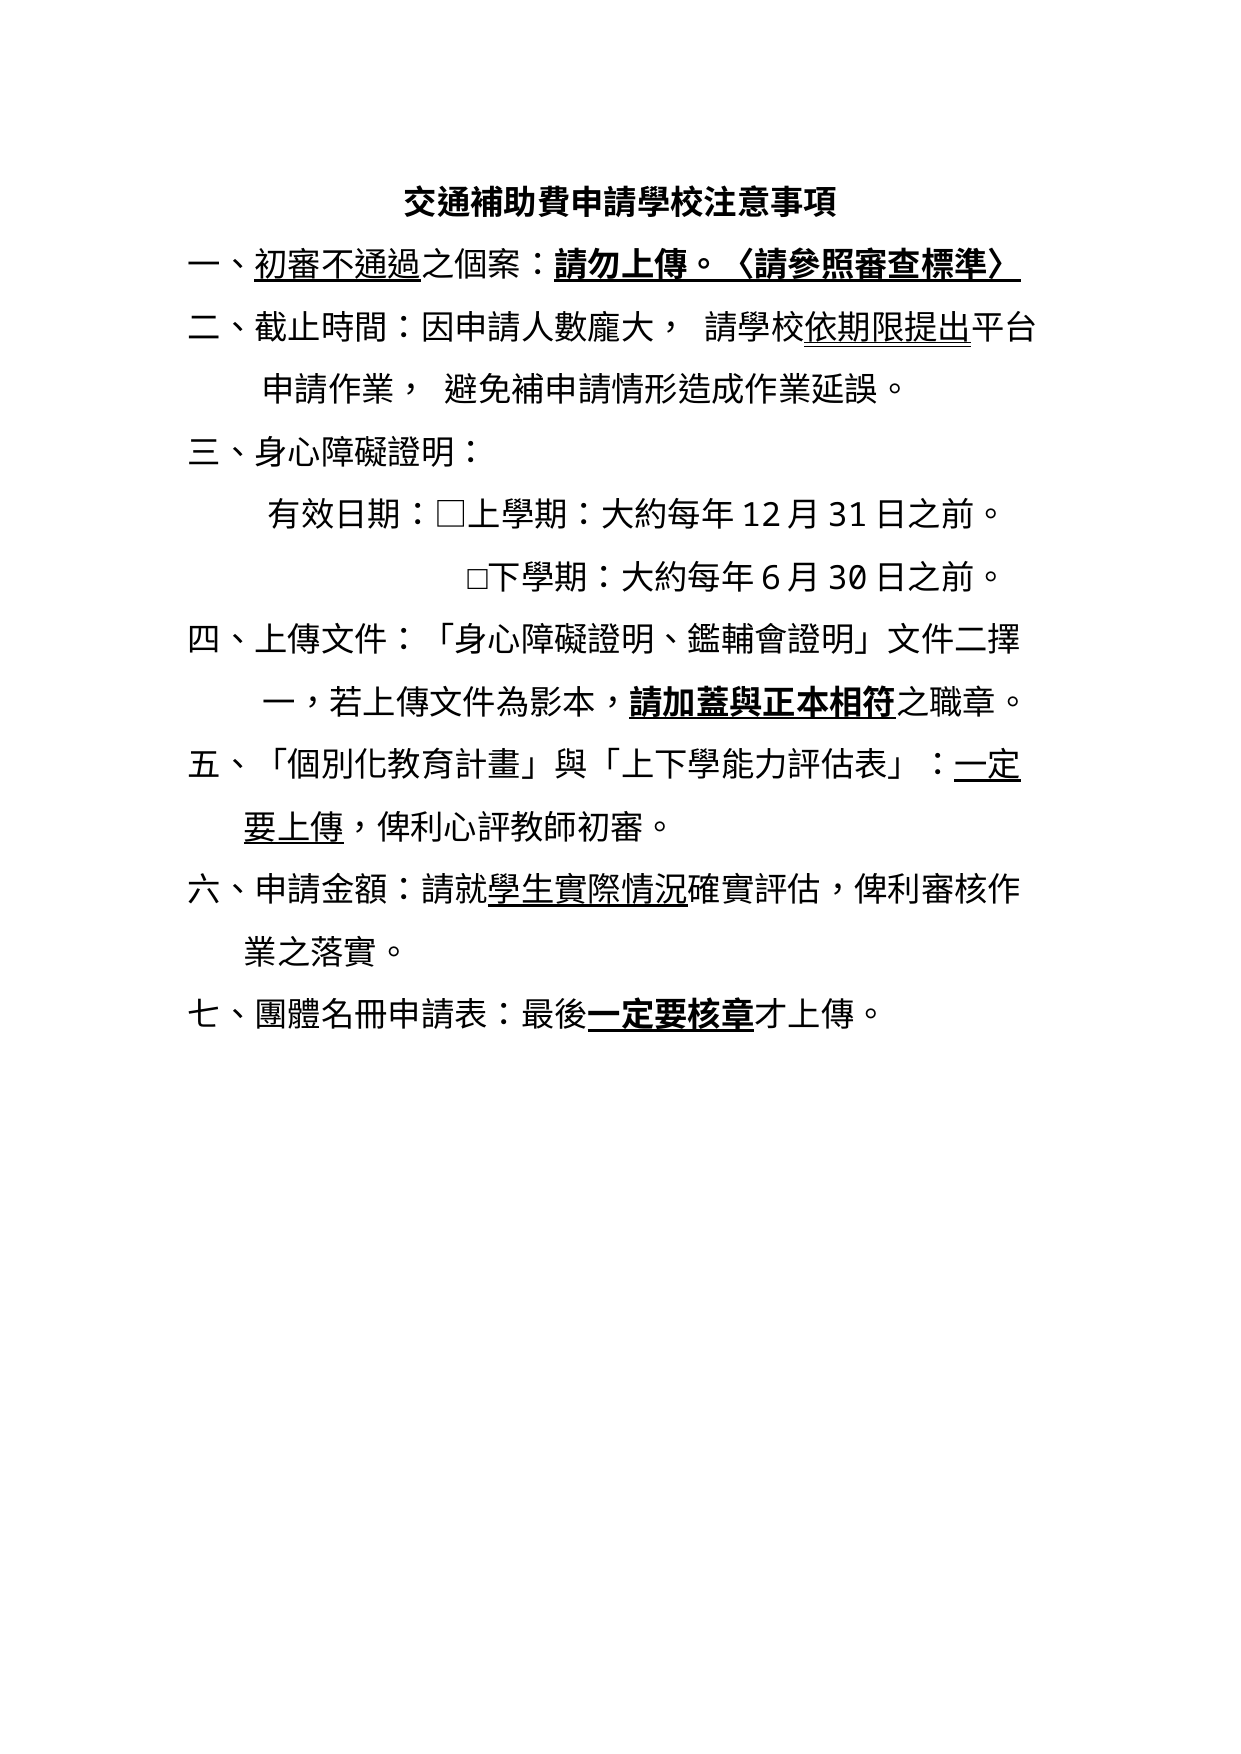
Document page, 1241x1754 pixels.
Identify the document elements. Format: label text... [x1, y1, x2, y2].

text 七、團體名冊申請表：最後一定要核章才上傳。 [187, 971, 1053, 1033]
text 一、初審不通過之個案：請勿上傳。〈請參照審查標準〉 [187, 221, 1053, 283]
text 六、申請金額：請就學生實際情況確實評估，俾利審核作業之落實。 [187, 846, 1053, 971]
text 三、身心障礙證明： [187, 408, 1053, 471]
text 四、上傳文件：「身心障礙證明、鑑輔會證明」文件二擇一，若上傳文件為影本，請加蓋與正本相符之職章。 [187, 596, 1053, 721]
text 二、截止時間：因申請人數龐大， 請學校依期限提出平台申請作業， 避免補申請情形造成作業延誤。 [187, 283, 1053, 408]
text 交通補助費申請學校注意事項 [187, 158, 1053, 221]
text 有效日期：□上學期：大約每年12月31日之前。 [187, 471, 1053, 533]
text □下學期：大約每年6月30日之前。 [187, 533, 1053, 596]
text 五、「個別化教育計畫」與「上下學能力評估表」：一定要上傳，俾利心評教師初審。 [187, 721, 1053, 846]
